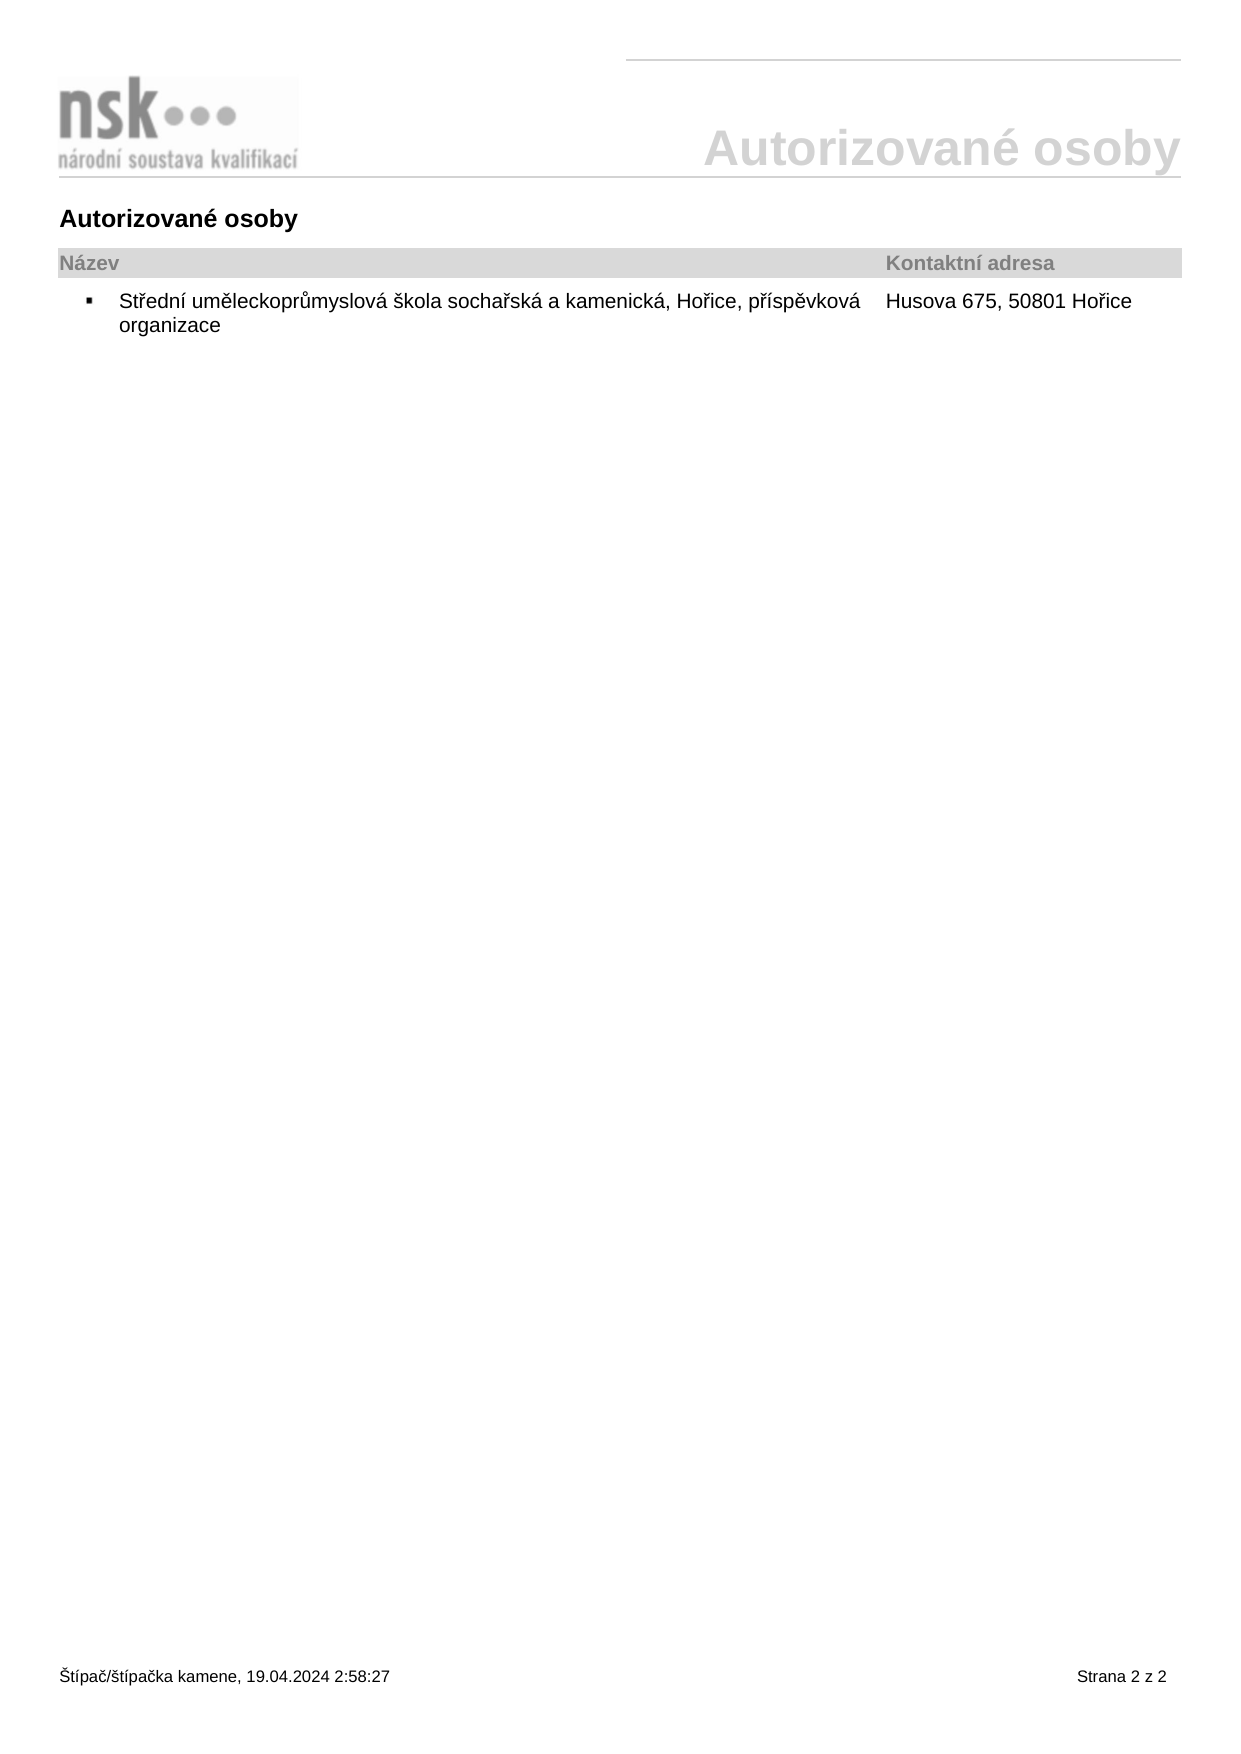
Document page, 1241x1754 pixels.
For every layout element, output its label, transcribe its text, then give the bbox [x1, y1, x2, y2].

table_cell [119, 1448, 481, 1658]
table_cell [886, 278, 1167, 289]
table_cell [626, 1448, 860, 1658]
table_cell [626, 236, 860, 248]
table_cell [860, 278, 886, 289]
table_cell [886, 637, 1167, 937]
table_cell [1167, 194, 1181, 200]
table_cell [59, 171, 119, 176]
table_cell [618, 236, 626, 248]
table_cell [59, 937, 119, 1237]
table_cell [626, 1237, 860, 1448]
table_cell [59, 236, 119, 248]
table_cell [886, 937, 1167, 1237]
table_cell Střední uměleckoprůmyslová škola sochařská a kamenická, Hořice, příspěvková organizace [119, 289, 886, 337]
table_cell [481, 236, 617, 248]
table_cell [1167, 278, 1181, 289]
table_cell [481, 937, 617, 1237]
table_cell [886, 314, 1167, 337]
table_cell [886, 236, 1167, 248]
table_cell [481, 278, 617, 289]
table_cell [59, 637, 119, 937]
table_cell [618, 194, 626, 200]
table_cell [618, 1237, 626, 1448]
table_cell [481, 337, 617, 637]
table_cell [119, 236, 481, 248]
table_cell [1167, 1448, 1181, 1658]
table_cell [860, 937, 886, 1237]
table_cell [619, 59, 626, 170]
table_cell [119, 171, 481, 176]
table_cell [481, 194, 617, 200]
table_cell [119, 194, 481, 200]
table_cell [618, 637, 626, 937]
table_cell [860, 1237, 886, 1448]
table_cell [59, 194, 119, 200]
table_cell [618, 937, 626, 1237]
table_cell [886, 194, 1167, 200]
table_cell [886, 337, 1167, 637]
table_cell [59, 337, 119, 637]
table_cell [59, 1448, 119, 1658]
table_cell [481, 1237, 617, 1448]
table_cell [1167, 236, 1181, 248]
table_cell Husova 675, 50801 Hořice [886, 289, 1181, 314]
table_cell [119, 278, 481, 289]
table_cell [1167, 937, 1181, 1237]
table_cell Autorizované osoby [59, 200, 1181, 236]
table_cell [860, 337, 886, 637]
table_cell [119, 1237, 481, 1448]
table_cell Štípač/štípačka kamene, 19.04.2024 2:58:27 [59, 1658, 860, 1694]
table_cell [860, 194, 886, 200]
table_cell [119, 937, 481, 1237]
table_cell [1167, 314, 1181, 337]
table_cell Kontaktní adresa [886, 250, 1180, 277]
table_cell [626, 337, 860, 637]
table_cell [119, 337, 481, 637]
table_cell Název [60, 250, 885, 277]
table_cell [1167, 337, 1181, 637]
table_cell [59, 278, 119, 288]
table_cell [618, 1448, 626, 1658]
table_cell [1167, 1658, 1181, 1694]
table_cell [618, 337, 626, 637]
table_cell [886, 1448, 1167, 1658]
table_cell [860, 637, 886, 937]
table_cell Autorizované osoby [626, 61, 1181, 176]
table_cell [626, 278, 860, 289]
table_cell [860, 1448, 886, 1658]
table_cell [481, 637, 617, 937]
table_cell [119, 637, 481, 937]
table_cell [59, 314, 119, 337]
table_cell [59, 178, 1181, 194]
table_cell [481, 171, 617, 176]
table_cell [59, 1237, 119, 1448]
table_cell [1167, 1237, 1181, 1448]
table_cell [1167, 637, 1181, 937]
table_cell [860, 236, 886, 248]
table_cell [618, 170, 626, 176]
table_cell [626, 194, 860, 200]
table_cell Strana 2 z 2 [860, 1658, 1167, 1694]
picture [57, 59, 619, 171]
table_cell [626, 937, 860, 1237]
picture [59, 288, 119, 313]
table_cell [626, 637, 860, 937]
table_cell [481, 1448, 617, 1658]
table_cell [618, 278, 626, 289]
table_cell [886, 1237, 1167, 1448]
